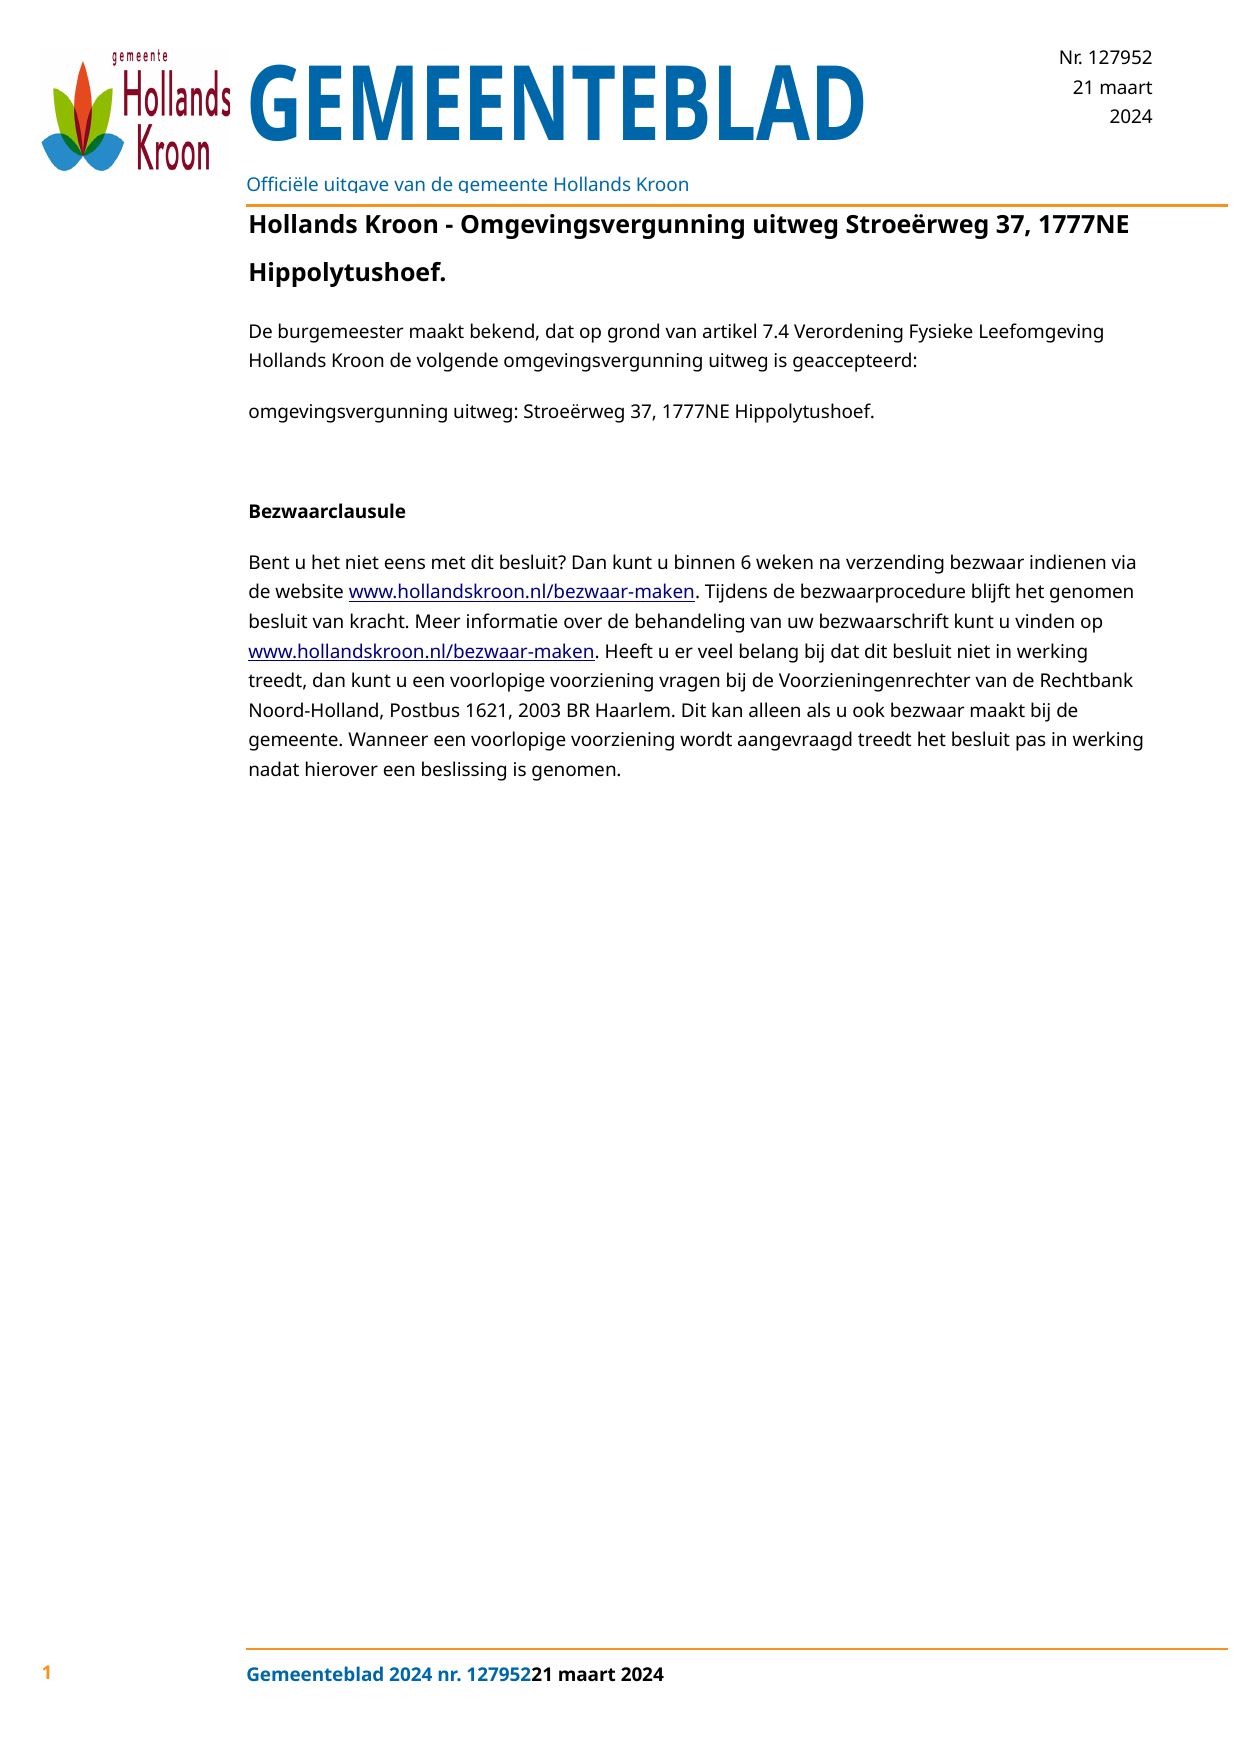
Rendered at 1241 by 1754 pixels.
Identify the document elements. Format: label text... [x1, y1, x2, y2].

text omgevingsvergunning uitweg: Stroeërweg 37, 1777NE Hippolytushoef. [248, 398, 1152, 424]
text Bezwaarclausule [248, 499, 1152, 524]
text Hollands Kroon - Omgevingsvergunning uitweg Stroeërweg 37, 1777NE Hippolytushoef. [248, 207, 1152, 288]
picture [41, 47, 231, 172]
text De burgemeester maakt bekend, dat op grond van artikel 7.4 Verordening Fysieke Leefomgeving Hollands Kroon de volgende omgevingsvergunning uitweg is geaccepteerd: [248, 318, 1152, 373]
text Bent u het niet eens met dit besluit? Dan kunt u binnen 6 weken na verzending bezwaar indienen via de website www.hollandskroon.nl/bezwaar-maken. Tijdens de bezwaarprocedure blijft het genomen besluit van kracht. Meer informatie over de behandeling van uw bezwaarschrift kunt u vinden op www.hollandskroon.nl/bezwaar-maken. Heeft u er veel belang bij dat dit besluit niet in werking treedt, dan kunt u een voorlopige voorziening vragen bij de Voorzieningenrechter van de Rechtbank Noord-Holland, Postbus 1621, 2003 BR Haarlem. Dit kan alleen als u ook bezwaar maakt bij de gemeente. Wanneer een voorlopige voorziening wordt aangevraagd treedt het besluit pas in werking nadat hierover een beslissing is genomen. [248, 549, 1152, 782]
